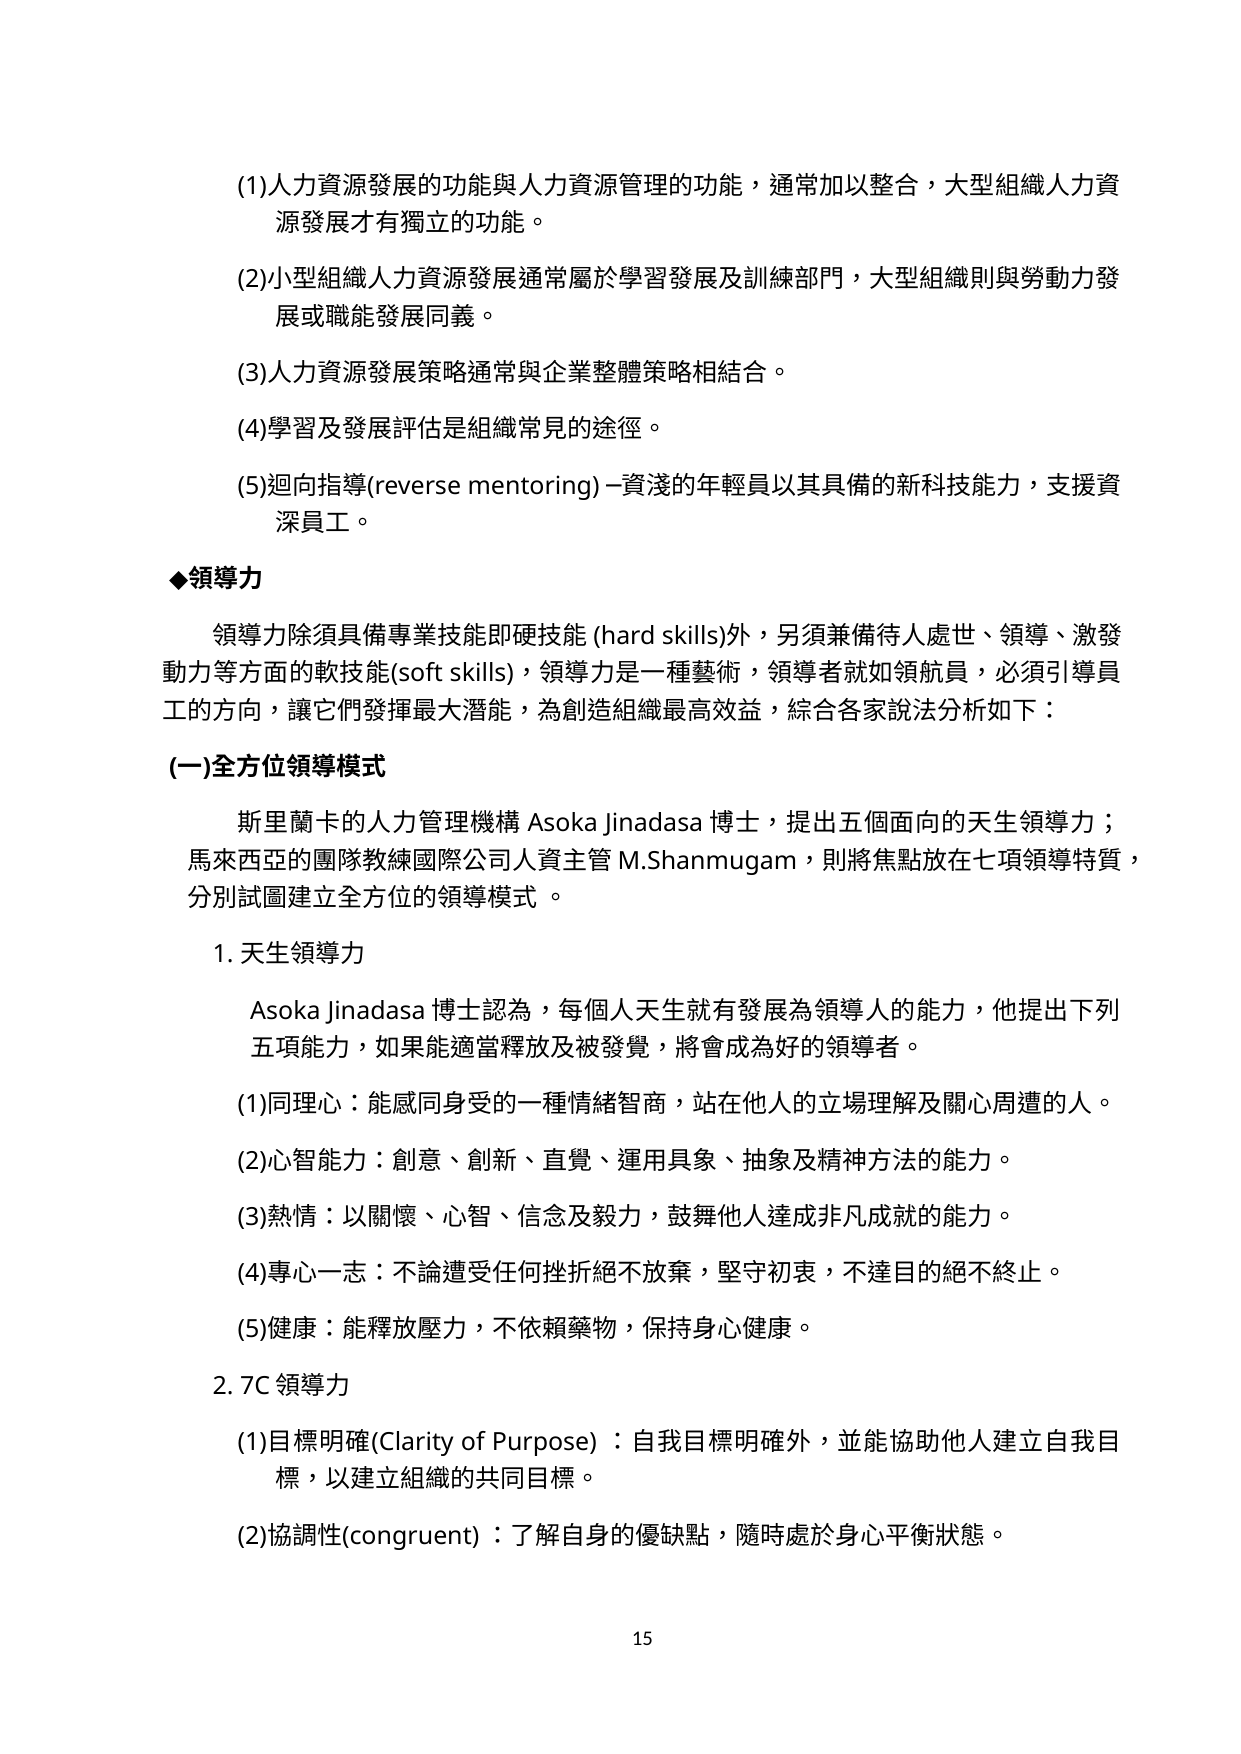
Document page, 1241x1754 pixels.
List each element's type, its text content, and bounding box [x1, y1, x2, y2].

text (2)協調性(congruent) ：了解自身的優缺點，隨時處於身心平衡狀態。 [237, 1514, 1122, 1552]
text (1)人力資源發展的功能與人力資源管理的功能，通常加以整合，大型組織人力資源發展才有獨立的功能。 [237, 164, 1122, 239]
text (5)健康：能釋放壓力，不依賴藥物，保持身心健康。 [237, 1308, 1122, 1346]
text (1)目標明確(Clarity of Purpose) ：自我目標明確外，並能協助他人建立自我目標，以建立組織的共同目標。 [237, 1421, 1122, 1496]
text 2. 7C領導力 [212, 1364, 1122, 1402]
text (3)熱情：以關懷、心智、信念及毅力，鼓舞他人達成非凡成就的能力。 [237, 1196, 1122, 1233]
text 斯里蘭卡的人力管理機構Asoka Jinadasa博士，提出五個面向的天生領導力；馬來西亞的團隊教練國際公司人資主管M.Shanmugam，則將焦點放在七項領導特質，分別試圖建立全方位的領導模式 。 [187, 802, 1122, 914]
text (4)專心一志：不論遭受任何挫折絕不放棄，堅守初衷，不達目的絕不終止。 [237, 1252, 1122, 1289]
text (4)學習及發展評估是組織常見的途徑。 [237, 408, 1122, 446]
text (3)人力資源發展策略通常與企業整體策略相結合。 [237, 352, 1122, 389]
text Asoka Jinadasa博士認為，每個人天生就有發展為領導人的能力，他提出下列五項能力，如果能適當釋放及被發覺，將會成為好的領導者。 [250, 989, 1122, 1064]
text 1. 天生領導力 [212, 933, 1122, 971]
text (一)全方位領導模式 [162, 746, 1122, 783]
text ◆領導力 [162, 558, 1122, 596]
text (2)小型組織人力資源發展通常屬於學習發展及訓練部門，大型組織則與勞動力發展或職能發展同義。 [237, 258, 1122, 333]
text (2)心智能力：創意、創新、直覺、運用具象、抽象及精神方法的能力。 [237, 1139, 1122, 1177]
text (5)迴向指導(reverse mentoring) ─資淺的年輕員以其具備的新科技能力，支援資深員工。 [237, 464, 1122, 539]
text 領導力除須具備專業技能即硬技能 (hard skills)外，另須兼備待人處世、領導、激發動力等方面的軟技能(soft skills)，領導力是一種藝術，領導者就如領航員，必須引導員工的方向，讓它們發揮最大潛能，為創造組織最高效益，綜合各家說法分析如下： [162, 614, 1122, 727]
text (1)同理心：能感同身受的一種情緒智商，站在他人的立場理解及關心周遭的人。 [237, 1083, 1122, 1121]
